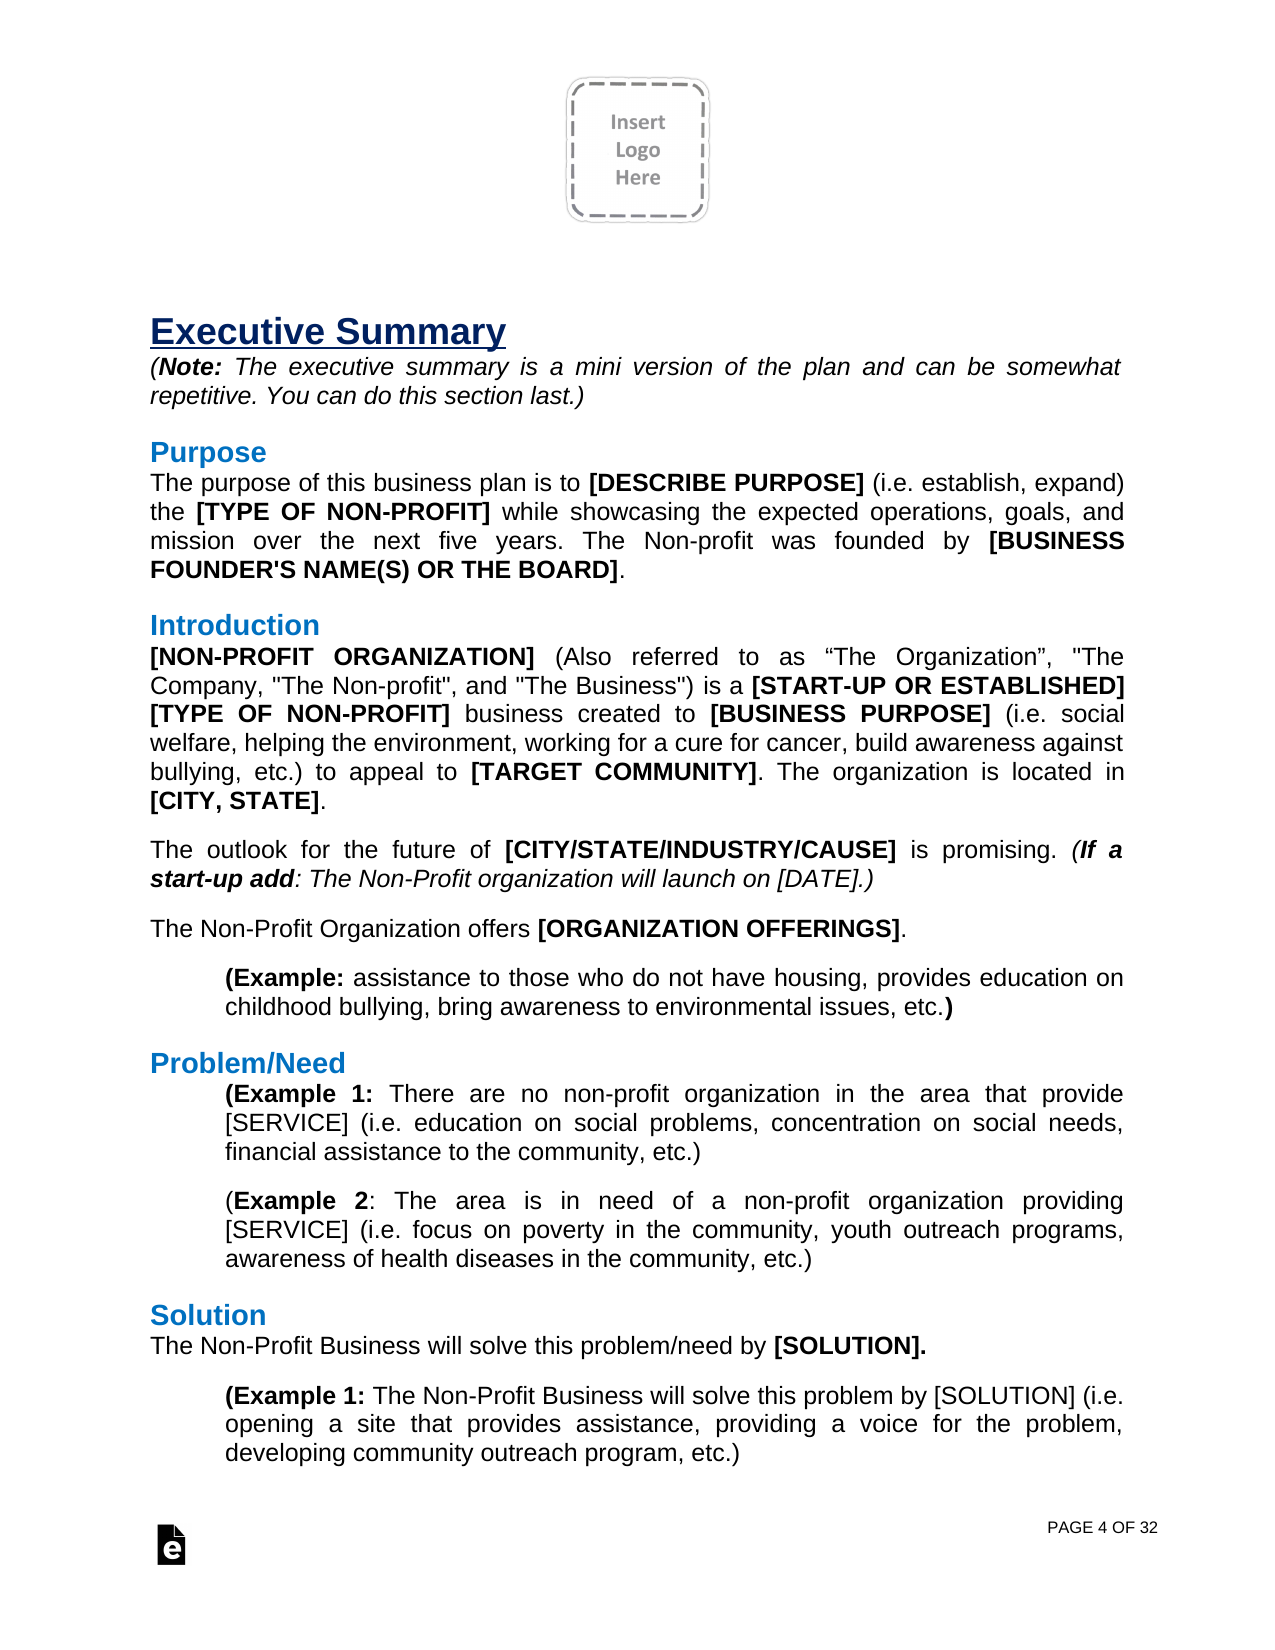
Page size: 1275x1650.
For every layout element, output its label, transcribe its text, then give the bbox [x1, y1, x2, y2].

subtitle Executive Summary [150, 309, 1125, 352]
text (Example 1: The Non-Profit Business will solve this problem by [SOLUTION] (i.e. opening a site that provides assistance, providing a voice for the problem, developing community outreach program, etc.) [225, 1381, 1125, 1467]
text (Note: The executive summary is a mini version of the plan and can be somewhat repetitive. You can do this section last.) [150, 352, 1125, 410]
text The outlook for the future of [CITY/STATE/INDUSTRY/CAUSE] is promising. (If a start-up add: The Non-Profit organization will launch on [DATE].) [150, 835, 1125, 893]
text The Non-Profit Organization offers [ORGANIZATION OFFERINGS]. [150, 914, 1125, 942]
text (Example 1: There are no non-profit organization in the area that provide [SERVICE] (i.e. education on social problems, concentration on social needs, financial assistance to the community, etc.) [225, 1079, 1125, 1166]
text The Non-Profit Business will solve this problem/need by [SOLUTION]. [150, 1331, 1125, 1360]
text [NON-PROFIT ORGANIZATION] (Also referred to as “The Organization”, "The Company, "The Non-profit", and "The Business") is a [START-UP OR ESTABLISHED] [TYPE OF NON-PROFIT] business created to [BUSINESS PURPOSE] (i.e. social welfare, helping the environment, working for a cure for cancer, build awareness against bullying, etc.) to appeal to [TARGET COMMUNITY]. The organization is located in [CITY, STATE]. [150, 642, 1125, 814]
subtitle Solution [150, 1298, 1125, 1331]
subtitle Problem/Need [150, 1046, 1125, 1079]
subtitle Introduction [150, 608, 1125, 642]
text (Example 2: The area is in need of a non-profit organization providing [SERVICE] (i.e. focus on poverty in the community, youth outreach programs, awareness of health diseases in the community, etc.) [225, 1186, 1125, 1273]
text The purpose of this business plan is to [DESCRIBE PURPOSE] (i.e. establish, expand) the [TYPE OF NON-PROFIT] while showcasing the expected operations, goals, and mission over the next five years. The Non-profit was founded by [BUSINESS FOUNDER'S NAME(S) OR THE BOARD]. [150, 468, 1125, 583]
subtitle Purpose [150, 435, 1125, 468]
text (Example: assistance to those who do not have housing, provides education on childhood bullying, bring awareness to environmental issues, etc.) [225, 963, 1125, 1021]
